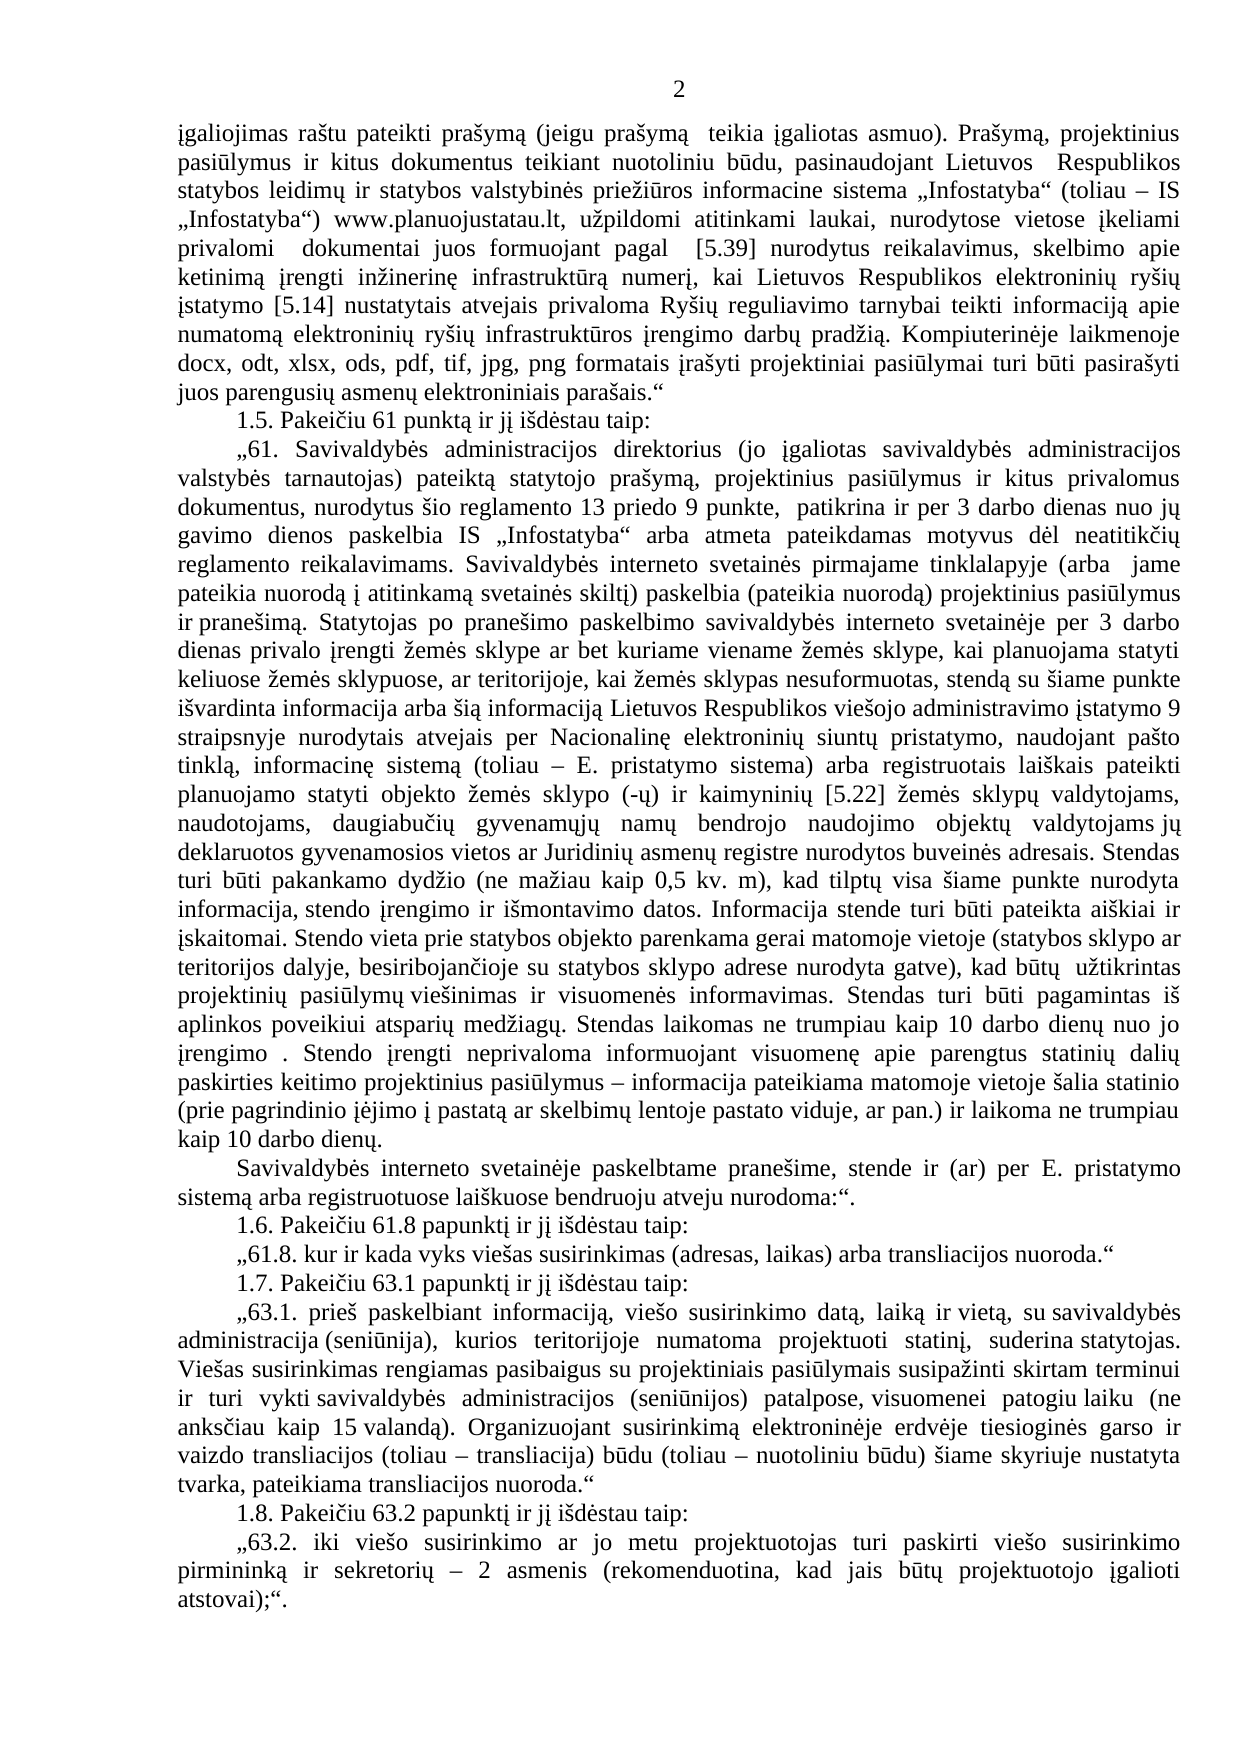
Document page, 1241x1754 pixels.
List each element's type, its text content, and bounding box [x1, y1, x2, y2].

text 1.7. Pakeičiu 63.1 papunktį ir jį išdėstau taip: [177, 1268, 1181, 1297]
text „61.8. kur ir kada vyks viešas susirinkimas (adresas, laikas) arba transliacijos nuoroda.“ [177, 1239, 1181, 1268]
text 1.6. Pakeičiu 61.8 papunktį ir jį išdėstau taip: [177, 1211, 1181, 1239]
text 1.5. Pakeičiu 61 punktą ir jį išdėstau taip: [177, 406, 1181, 434]
text 1.8. Pakeičiu 63.2 papunktį ir jį išdėstau taip: [177, 1498, 1181, 1527]
text Savivaldybės interneto svetainėje paskelbtame pranešime, stende ir (ar) per E. pristatymo sistemą arba registruotuose laiškuose bendruoju atveju nurodoma:“. [177, 1153, 1181, 1211]
text įgaliojimas raštu pateikti prašymą (jeigu prašymą teikia įgaliotas asmuo). Prašymą, projektinius pasiūlymus ir kitus dokumentus teikiant nuotoliniu būdu, pasinaudojant Lietuvos Respublikos statybos leidimų ir statybos valstybinės priežiūros informacine sistema „Infostatyba“ (toliau – IS „Infostatyba“) www.planuojustatau.lt, užpildomi atitinkami laukai, nurodytose vietose įkeliami privalomi dokumentai juos formuojant pagal [5.39] nurodytus reikalavimus, skelbimo apie ketinimą įrengti inžinerinę infrastruktūrą numerį, kai Lietuvos Respublikos elektroninių ryšių įstatymo [5.14] nustatytais atvejais privaloma Ryšių reguliavimo tarnybai teikti informaciją apie numatomą elektroninių ryšių infrastruktūros įrengimo darbų pradžią. Kompiuterinėje laikmenoje docx, odt, xlsx, ods, pdf, tif, jpg, png formatais įrašyti projektiniai pasiūlymai turi būti pasirašyti juos parengusių asmenų elektroniniais parašais.“ [177, 118, 1181, 406]
text „63.1. prieš paskelbiant informaciją, viešo susirinkimo datą, laiką ir vietą, su savivaldybės administracija (seniūnija), kurios teritorijoje numatoma projektuoti statinį, suderina statytojas. Viešas susirinkimas rengiamas pasibaigus su projektiniais pasiūlymais susipažinti skirtam terminui ir turi vykti savivaldybės administracijos (seniūnijos) patalpose, visuomenei patogiu laiku (ne anksčiau kaip 15 valandą). Organizuojant susirinkimą elektroninėje erdvėje tiesioginės garso ir vaizdo transliacijos (toliau – transliacija) būdu (toliau – nuotoliniu būdu) šiame skyriuje nustatyta tvarka, pateikiama transliacijos nuoroda.“ [177, 1297, 1181, 1498]
text „63.2. iki viešo susirinkimo ar jo metu projektuotojas turi paskirti viešo susirinkimo pirmininką ir sekretorių – 2 asmenis (rekomenduotina, kad jais būtų projektuotojo įgalioti atstovai);“. [177, 1527, 1181, 1613]
text „61. Savivaldybės administracijos direktorius (jo įgaliotas savivaldybės administracijos valstybės tarnautojas) pateiktą statytojo prašymą, projektinius pasiūlymus ir kitus privalomus dokumentus, nurodytus šio reglamento 13 priedo 9 punkte, patikrina ir per 3 darbo dienas nuo jų gavimo dienos paskelbia IS „Infostatyba“ arba atmeta pateikdamas motyvus dėl neatitikčių reglamento reikalavimams. Savivaldybės interneto svetainės pirmajame tinklalapyje (arba jame pateikia nuorodą į atitinkamą svetainės skiltį) paskelbia (pateikia nuorodą) projektinius pasiūlymus ir pranešimą. Statytojas po pranešimo paskelbimo savivaldybės interneto svetainėje per 3 darbo dienas privalo įrengti žemės sklype ar bet kuriame viename žemės sklype, kai planuojama statyti keliuose žemės sklypuose, ar teritorijoje, kai žemės sklypas nesuformuotas, stendą su šiame punkte išvardinta informacija arba šią informaciją Lietuvos Respublikos viešojo administravimo įstatymo 9 straipsnyje nurodytais atvejais per Nacionalinę elektroninių siuntų pristatymo, naudojant pašto tinklą, informacinę sistemą (toliau – E. pristatymo sistema) arba registruotais laiškais pateikti planuojamo statyti objekto žemės sklypo (-ų) ir kaimyninių [5.22] žemės sklypų valdytojams, naudotojams, daugiabučių gyvenamųjų namų bendrojo naudojimo objektų valdytojams jų deklaruotos gyvenamosios vietos ar Juridinių asmenų registre nurodytos buveinės adresais. Stendas turi būti pakankamo dydžio (ne mažiau kaip 0,5 kv. m), kad tilptų visa šiame punkte nurodyta informacija, stendo įrengimo ir išmontavimo datos. Informacija stende turi būti pateikta aiškiai ir įskaitomai. Stendo vieta prie statybos objekto parenkama gerai matomoje vietoje (statybos sklypo ar teritorijos dalyje, besiribojančioje su statybos sklypo adrese nurodyta gatve), kad būtų užtikrintas projektinių pasiūlymų viešinimas ir visuomenės informavimas. Stendas turi būti pagamintas iš aplinkos poveikiui atsparių medžiagų. Stendas laikomas ne trumpiau kaip 10 darbo dienų nuo jo įrengimo . Stendo įrengti neprivaloma informuojant visuomenę apie parengtus statinių dalių paskirties keitimo projektinius pasiūlymus – informacija pateikiama matomoje vietoje šalia statinio (prie pagrindinio įėjimo į pastatą ar skelbimų lentoje pastato viduje, ar pan.) ir laikoma ne trumpiau kaip 10 darbo dienų. [177, 434, 1181, 1153]
